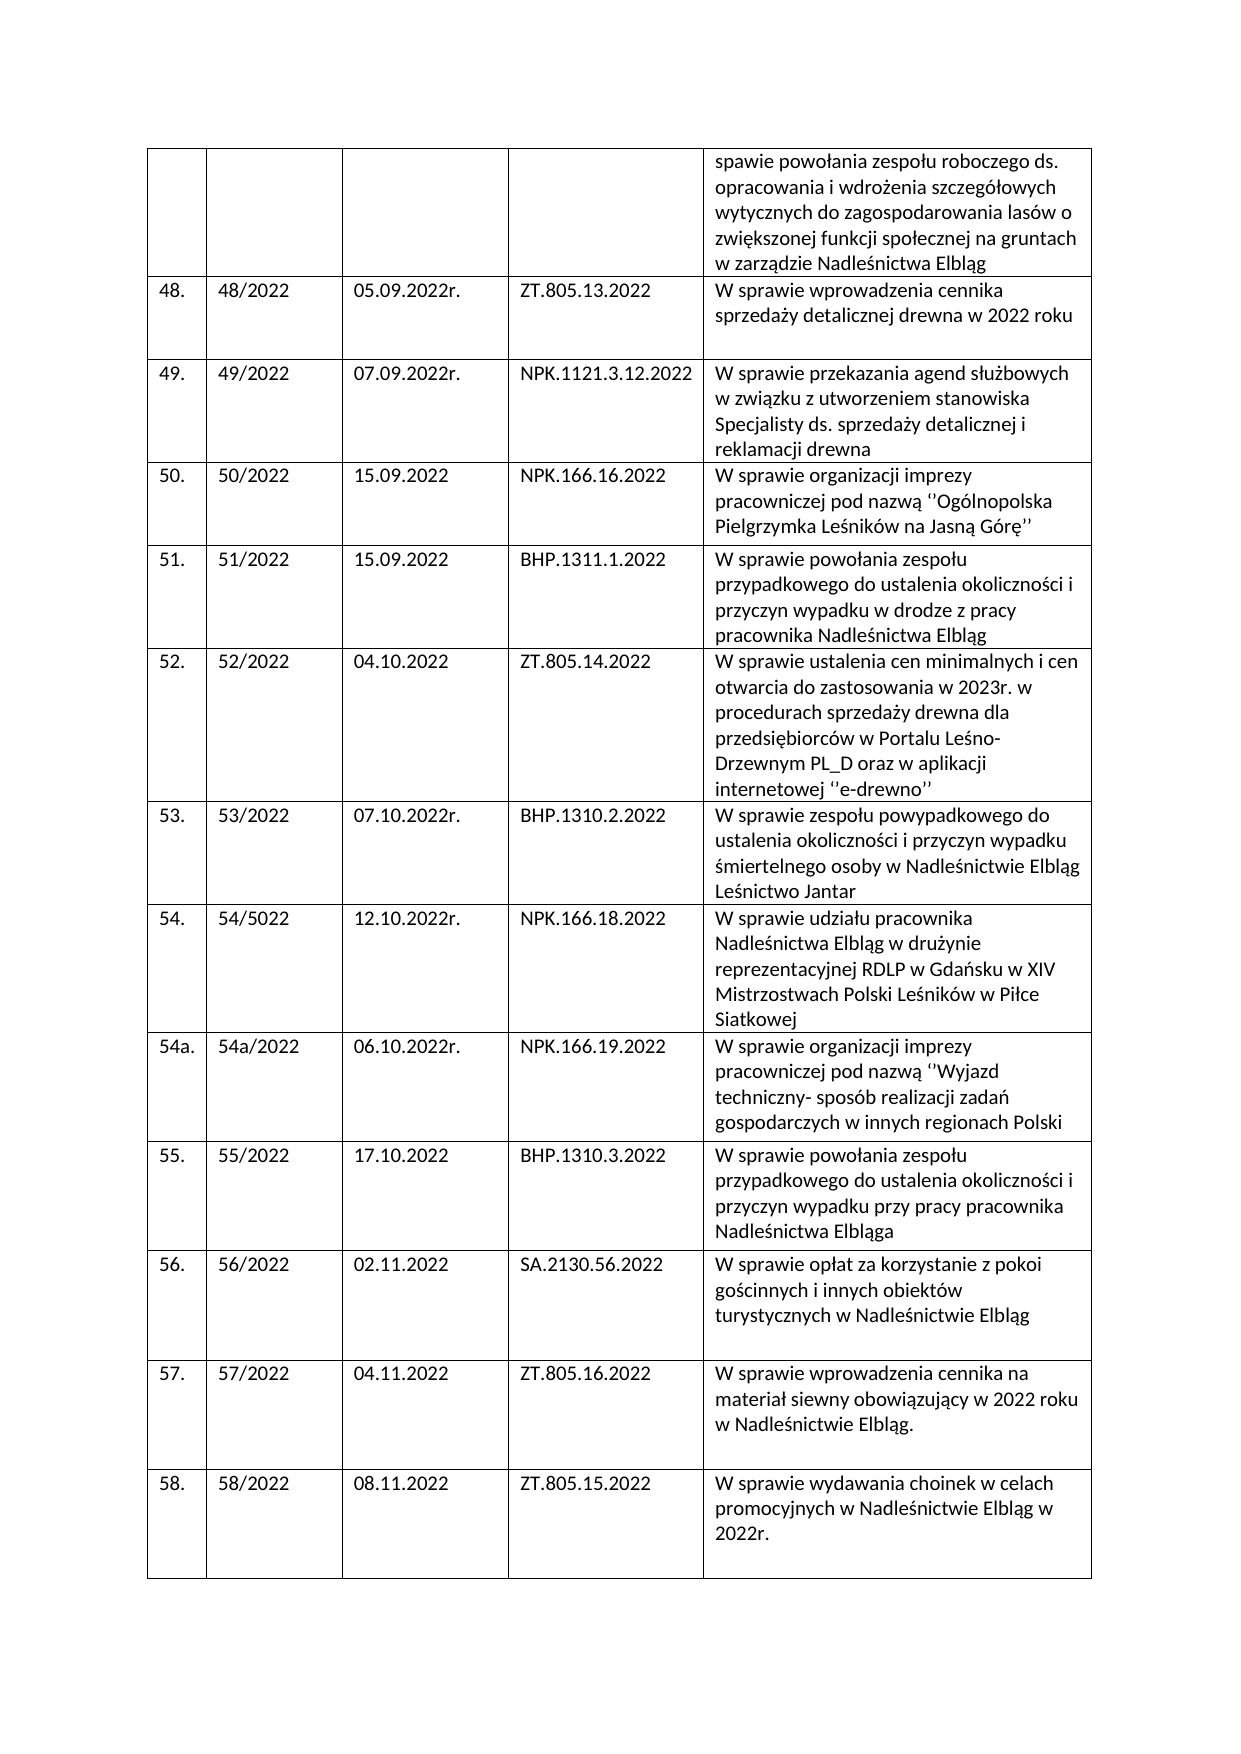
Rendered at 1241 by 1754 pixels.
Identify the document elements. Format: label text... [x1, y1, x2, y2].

table_cell 53/2022 [207, 802, 342, 904]
table_cell 53. [148, 802, 206, 904]
table_cell 52/2022 [207, 649, 342, 801]
table_cell 56. [148, 1251, 206, 1359]
table_cell NPK.166.16.2022 [509, 463, 703, 545]
table_cell 58/2022 [207, 1470, 342, 1578]
table_cell 57. [148, 1361, 206, 1469]
table_cell SA.2130.56.2022 [509, 1251, 703, 1359]
table_cell 51. [148, 546, 206, 648]
table_cell 58. [148, 1470, 206, 1578]
table_cell W sprawie powołania zespołu przypadkowego do ustalenia okoliczności i przyczyn wypadku przy pracy pracownika Nadleśnictwa Elbląga [704, 1142, 1091, 1250]
table_cell W sprawie powołania zespołu przypadkowego do ustalenia okoliczności i przyczyn wypadku w drodze z pracy pracownika Nadleśnictwa Elbląg [704, 546, 1091, 648]
table_cell 15.09.2022 [343, 546, 508, 648]
table_cell 54a. [148, 1033, 206, 1141]
table_cell 50. [148, 463, 206, 545]
table_cell 50/2022 [207, 463, 342, 545]
table_cell [509, 149, 703, 276]
table_cell 07.10.2022r. [343, 802, 508, 904]
table_cell NPK.166.19.2022 [509, 1033, 703, 1141]
table_cell 55. [148, 1142, 206, 1250]
table_cell 49/2022 [207, 360, 342, 462]
table_cell 12.10.2022r. [343, 905, 508, 1032]
table_cell W sprawie zespołu powypadkowego do ustalenia okoliczności i przyczyn wypadku śmiertelnego osoby w Nadleśnictwie Elbląg Leśnictwo Jantar [704, 802, 1091, 904]
table_cell 06.10.2022r. [343, 1033, 508, 1141]
table_cell 54. [148, 905, 206, 1032]
table_cell 07.09.2022r. [343, 360, 508, 462]
table_cell ZT.805.16.2022 [509, 1361, 703, 1469]
table_cell W sprawie wprowadzenia cennika sprzedaży detalicznej drewna w 2022 roku [704, 277, 1091, 359]
table_cell ZT.805.15.2022 [509, 1470, 703, 1578]
table_cell W sprawie opłat za korzystanie z pokoi gościnnych i innych obiektów turystycznych w Nadleśnictwie Elbląg [704, 1251, 1091, 1359]
table_cell W sprawie wydawania choinek w celach promocyjnych w Nadleśnictwie Elbląg w 2022r. [704, 1470, 1091, 1578]
table_cell BHP.1311.1.2022 [509, 546, 703, 648]
table_cell ZT.805.13.2022 [509, 277, 703, 359]
table_cell BHP.1310.3.2022 [509, 1142, 703, 1250]
table_cell 54a/2022 [207, 1033, 342, 1141]
table_cell W sprawie ustalenia cen minimalnych i cen otwarcia do zastosowania w 2023r. w procedurach sprzedaży drewna dla przedsiębiorców w Portalu Leśno-Drzewnym PL_D oraz w aplikacji internetowej ‘’e-drewno’’ [704, 649, 1091, 801]
table_cell W sprawie wprowadzenia cennika na materiał siewny obowiązujący w 2022 roku w Nadleśnictwie Elbląg. [704, 1361, 1091, 1469]
table_cell 55/2022 [207, 1142, 342, 1250]
table_cell spawie powołania zespołu roboczego ds. opracowania i wdrożenia szczegółowych wytycznych do zagospodarowania lasów o zwiększonej funkcji społecznej na gruntach w zarządzie Nadleśnictwa Elbląg [704, 149, 1091, 276]
table_cell 57/2022 [207, 1361, 342, 1469]
table_cell 54/5022 [207, 905, 342, 1032]
table_cell 49. [148, 360, 206, 462]
table_cell 15.09.2022 [343, 463, 508, 545]
table_cell 48/2022 [207, 277, 342, 359]
table_cell 56/2022 [207, 1251, 342, 1359]
table_cell 08.11.2022 [343, 1470, 508, 1578]
table_cell NPK.1121.3.12.2022 [509, 360, 703, 462]
table_cell W sprawie organizacji imprezy pracowniczej pod nazwą ‘’Ogólnopolska Pielgrzymka Leśników na Jasną Górę’’ [704, 463, 1091, 545]
table_cell NPK.166.18.2022 [509, 905, 703, 1032]
table_cell 02.11.2022 [343, 1251, 508, 1359]
table_cell 05.09.2022r. [343, 277, 508, 359]
table_cell 04.10.2022 [343, 649, 508, 801]
table_cell W sprawie organizacji imprezy pracowniczej pod nazwą ‘’Wyjazd techniczny- sposób realizacji zadań gospodarczych w innych regionach Polski [704, 1033, 1091, 1141]
table_cell BHP.1310.2.2022 [509, 802, 703, 904]
table_cell 17.10.2022 [343, 1142, 508, 1250]
table_cell [343, 149, 508, 276]
table_cell 52. [148, 649, 206, 801]
table_cell W sprawie udziału pracownika Nadleśnictwa Elbląg w drużynie reprezentacyjnej RDLP w Gdańsku w XIV Mistrzostwach Polski Leśników w Piłce Siatkowej [704, 905, 1091, 1032]
table_cell [207, 149, 342, 276]
table_cell [148, 149, 206, 276]
table_cell ZT.805.14.2022 [509, 649, 703, 801]
table_cell 48. [148, 277, 206, 359]
table_cell W sprawie przekazania agend służbowych w związku z utworzeniem stanowiska Specjalisty ds. sprzedaży detalicznej i reklamacji drewna [704, 360, 1091, 462]
table_cell 04.11.2022 [343, 1361, 508, 1469]
table_cell 51/2022 [207, 546, 342, 648]
